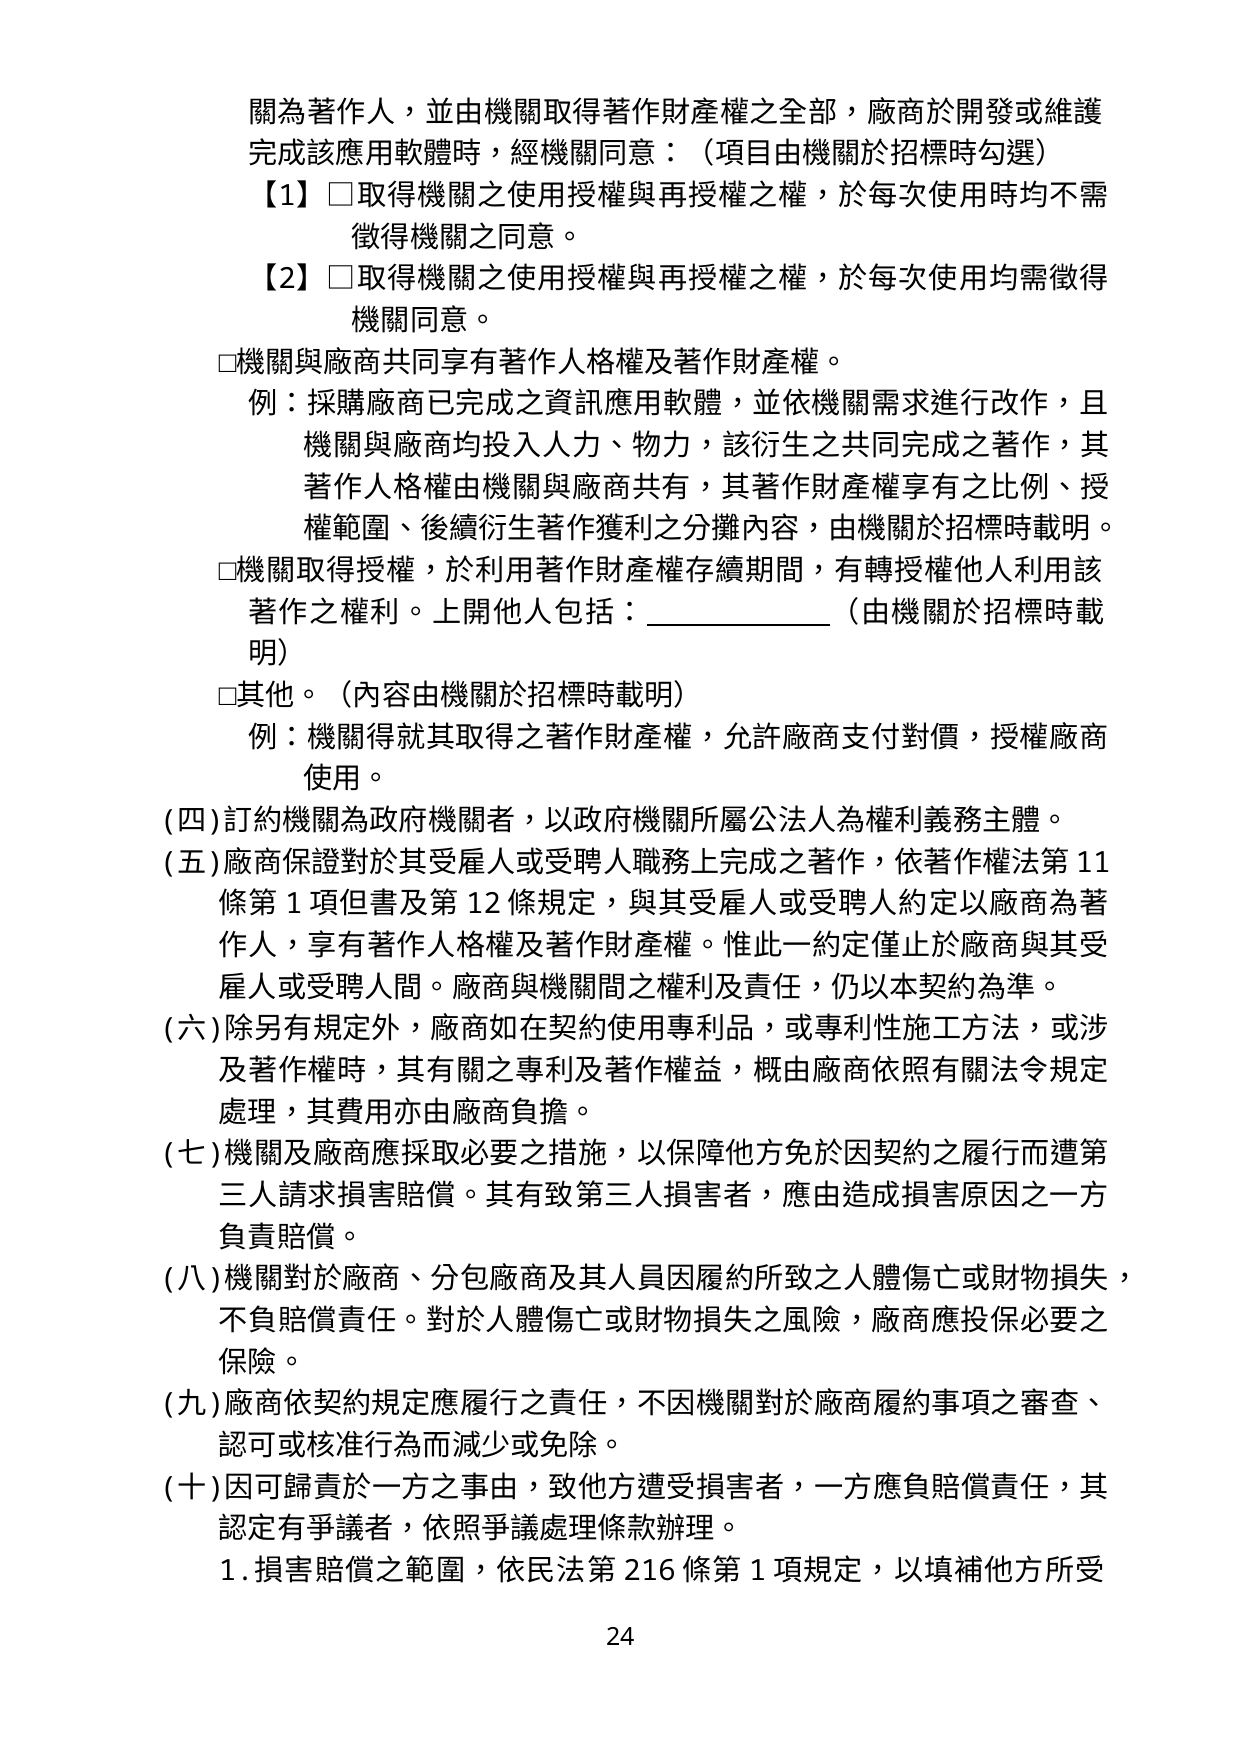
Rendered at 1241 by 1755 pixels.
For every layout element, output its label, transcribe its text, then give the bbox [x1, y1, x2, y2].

text (八)機關對於廠商、分包廠商及其人員因履約所致之人體傷亡或財物損失，不負賠償責任。對於人體傷亡或財物損失之風險，廠商應投保必要之保險。 [159, 1255, 1110, 1380]
text □其他。（內容由機關於招標時載明） [218, 672, 1104, 714]
text 1.損害賠償之範圍，依民法第216條第1項規定，以填補他方所受 [218, 1547, 1104, 1589]
text □機關與廠商共同享有著作人格權及著作財產權。 [218, 339, 1104, 380]
text 【2】□取得機關之使用授權與再授權之權，於每次使用均需徵得機關同意。 [248, 255, 1110, 339]
text □機關取得授權，於利用著作財產權存續期間，有轉授權他人利用該著作之權利。上開他人包括： （由機關於招標時載明） [218, 547, 1104, 672]
text (五)廠商保證對於其受雇人或受聘人職務上完成之著作，依著作權法第11條第1項但書及第12條規定，與其受雇人或受聘人約定以廠商為著作人，享有著作人格權及著作財產權。惟此一約定僅止於廠商與其受雇人或受聘人間。廠商與機關間之權利及責任，仍以本契約為準。 [159, 839, 1110, 1005]
text (六)除另有規定外，廠商如在契約使用專利品，或專利性施工方法，或涉及著作權時，其有關之專利及著作權益，概由廠商依照有關法令規定處理，其費用亦由廠商負擔。 [159, 1005, 1110, 1130]
text 【1】□取得機關之使用授權與再授權之權，於每次使用時均不需徵得機關之同意。 [248, 172, 1110, 255]
text 關為著作人，並由機關取得著作財產權之全部，廠商於開發或維護完成該應用軟體時，經機關同意：（項目由機關於招標時勾選） [218, 89, 1104, 172]
text (九)廠商依契約規定應履行之責任，不因機關對於廠商履約事項之審查、認可或核准行為而減少或免除。 [159, 1380, 1110, 1464]
text (十)因可歸責於一方之事由，致他方遭受損害者，一方應負賠償責任，其認定有爭議者，依照爭議處理條款辦理。 [159, 1464, 1110, 1547]
text (四)訂約機關為政府機關者，以政府機關所屬公法人為權利義務主體。 [159, 797, 1110, 839]
text 例：採購廠商已完成之資訊應用軟體，並依機關需求進行改作，且機關與廠商均投入人力、物力，該衍生之共同完成之著作，其著作人格權由機關與廠商共有，其著作財產權享有之比例、授權範圍、後續衍生著作獲利之分攤內容，由機關於招標時載明。 [248, 380, 1110, 547]
text 例：機關得就其取得之著作財產權，允許廠商支付對價，授權廠商使用。 [248, 714, 1110, 797]
text (七)機關及廠商應採取必要之措施，以保障他方免於因契約之履行而遭第三人請求損害賠償。其有致第三人損害者，應由造成損害原因之一方負責賠償。 [159, 1130, 1110, 1255]
